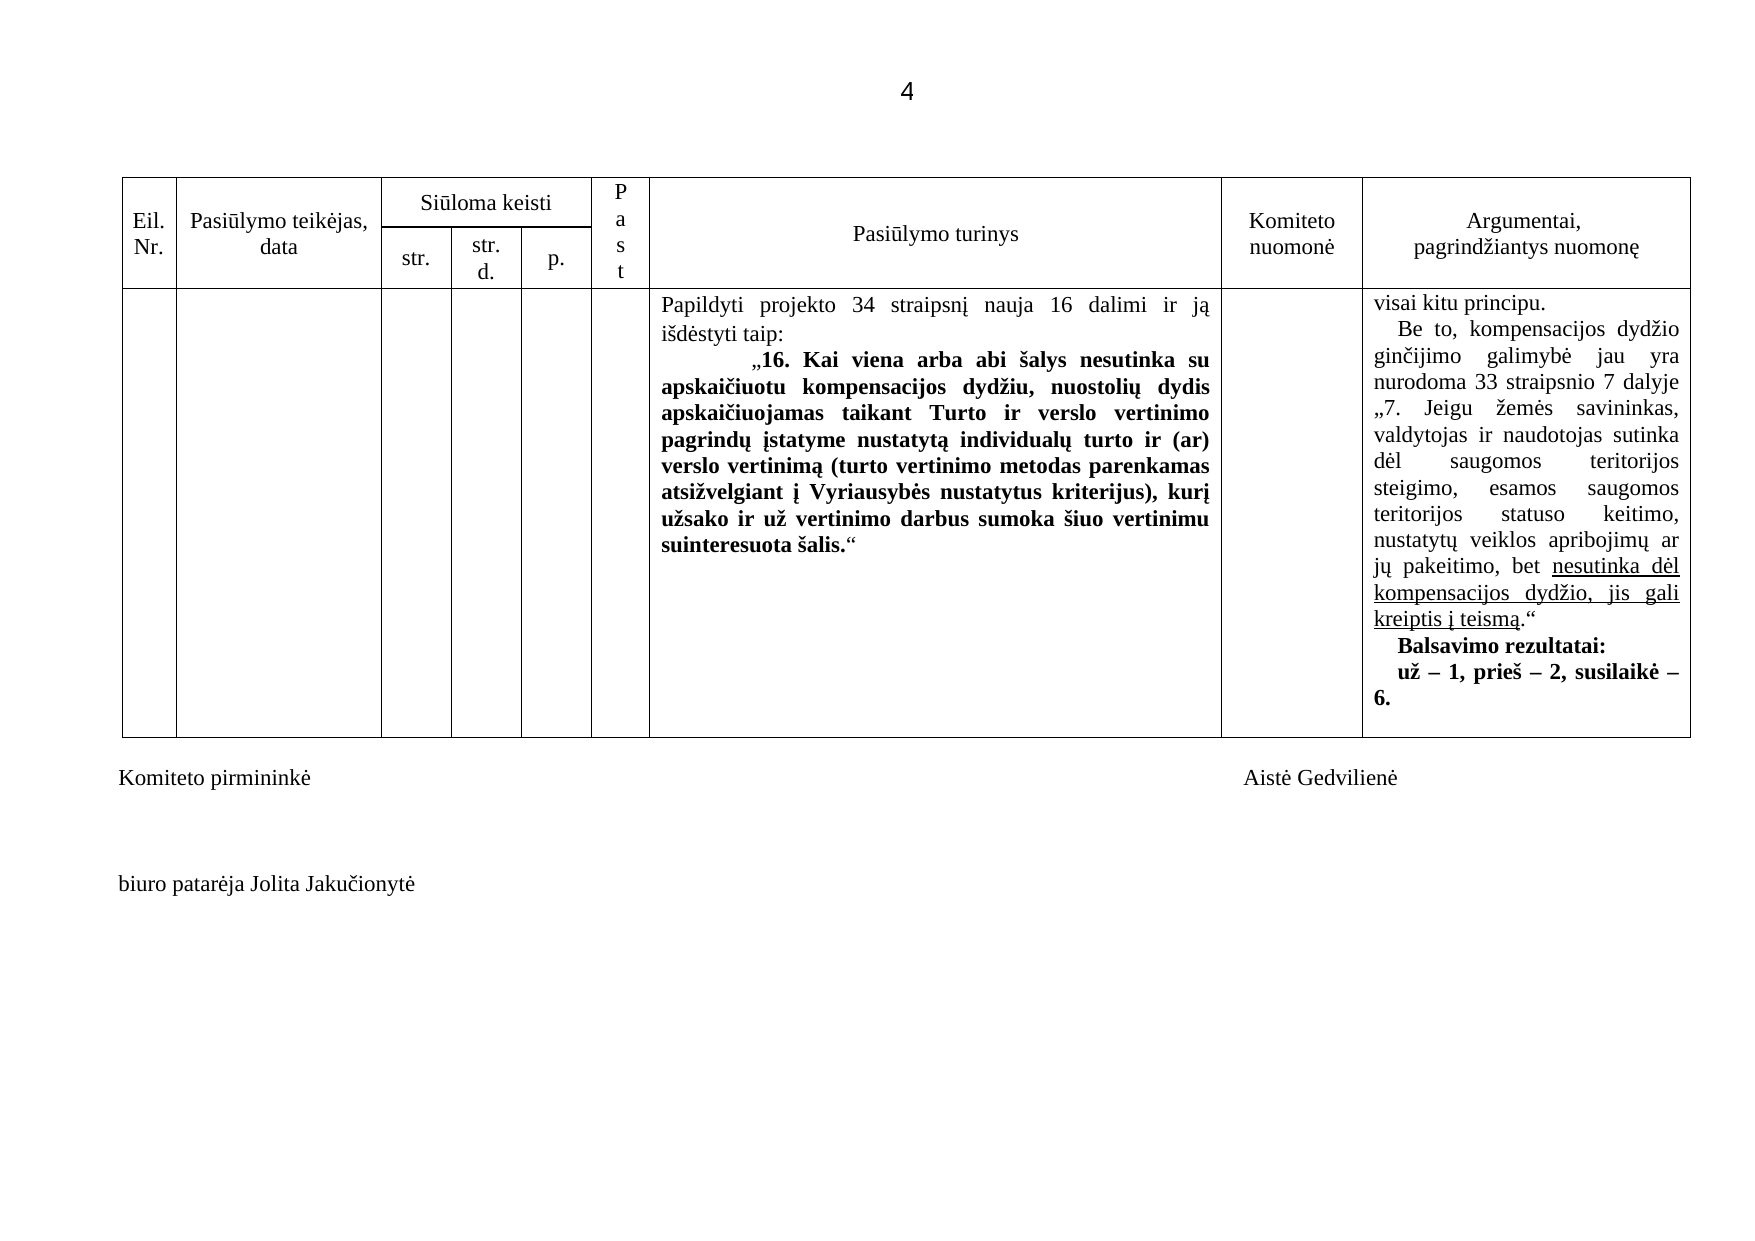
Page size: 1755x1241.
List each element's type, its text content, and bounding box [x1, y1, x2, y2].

table_cell [177, 289, 381, 737]
table_header Siūloma keisti [382, 178, 591, 226]
table_header Komiteto nuomonė [1222, 178, 1362, 288]
table_header Eil. Nr. [123, 178, 176, 288]
table_cell p. [522, 228, 591, 288]
table_cell [1222, 289, 1362, 737]
table_cell N [592, 289, 649, 737]
table_cell visai kitu principu. Be to, kompensacijos dydžio ginčijimo galimybė jau yra nurodoma 33 straipsnio 7 dalyje „7. Jeigu žemės savininkas, valdytojas ir naudotojas sutinka dėl saugomos teritorijos steigimo, esamos saugomos teritorijos statuso keitimo, nustatytų veiklos apribojimų ar jų pakeitimo, bet nesutinka dėl kompensacijos dydžio, jis gali kreiptis į teismą.“ Balsavimo rezultatai: už – 1, prieš – 2, susilaikė – 6. [1363, 289, 1690, 737]
table_header Pasiūlymo turinys [650, 178, 1221, 288]
table_cell str. [382, 228, 451, 288]
table_cell [123, 289, 176, 737]
table_header Pasiūlymo teikėjas, data [177, 178, 381, 288]
table_cell Papildyti projekto 34 straipsnį nauja 16 dalimi ir ją išdėstyti taip: „16. Kai viena arba abi šalys nesutinka su apskaičiuotu kompensacijos dydžiu, nuostolių dydis apskaičiuojamas taikant Turto ir verslo vertinimo pagrindų įstatyme nustatytą individualų turto ir (ar) verslo vertinimą (turto vertinimo metodas parenkamas atsižvelgiant į Vyriausybės nustatytus kriterijus), kurį užsako ir už vertinimo darbus sumoka šiuo vertinimu suinteresuota šalis.“ [650, 289, 1221, 737]
text Komiteto pirmininkė (Parašas) Aistė Gedvilienė [118, 764, 1695, 791]
table_cell str. d. [452, 228, 521, 288]
table_header Argumentai, pagrindžiantys nuomonę [1363, 178, 1690, 288]
table_cell [522, 289, 591, 737]
table_cell [452, 289, 521, 737]
text biuro patarėja Jolita Jakučionytė [118, 870, 1695, 896]
table_header Pastabos [592, 178, 649, 288]
table_cell [382, 289, 451, 737]
